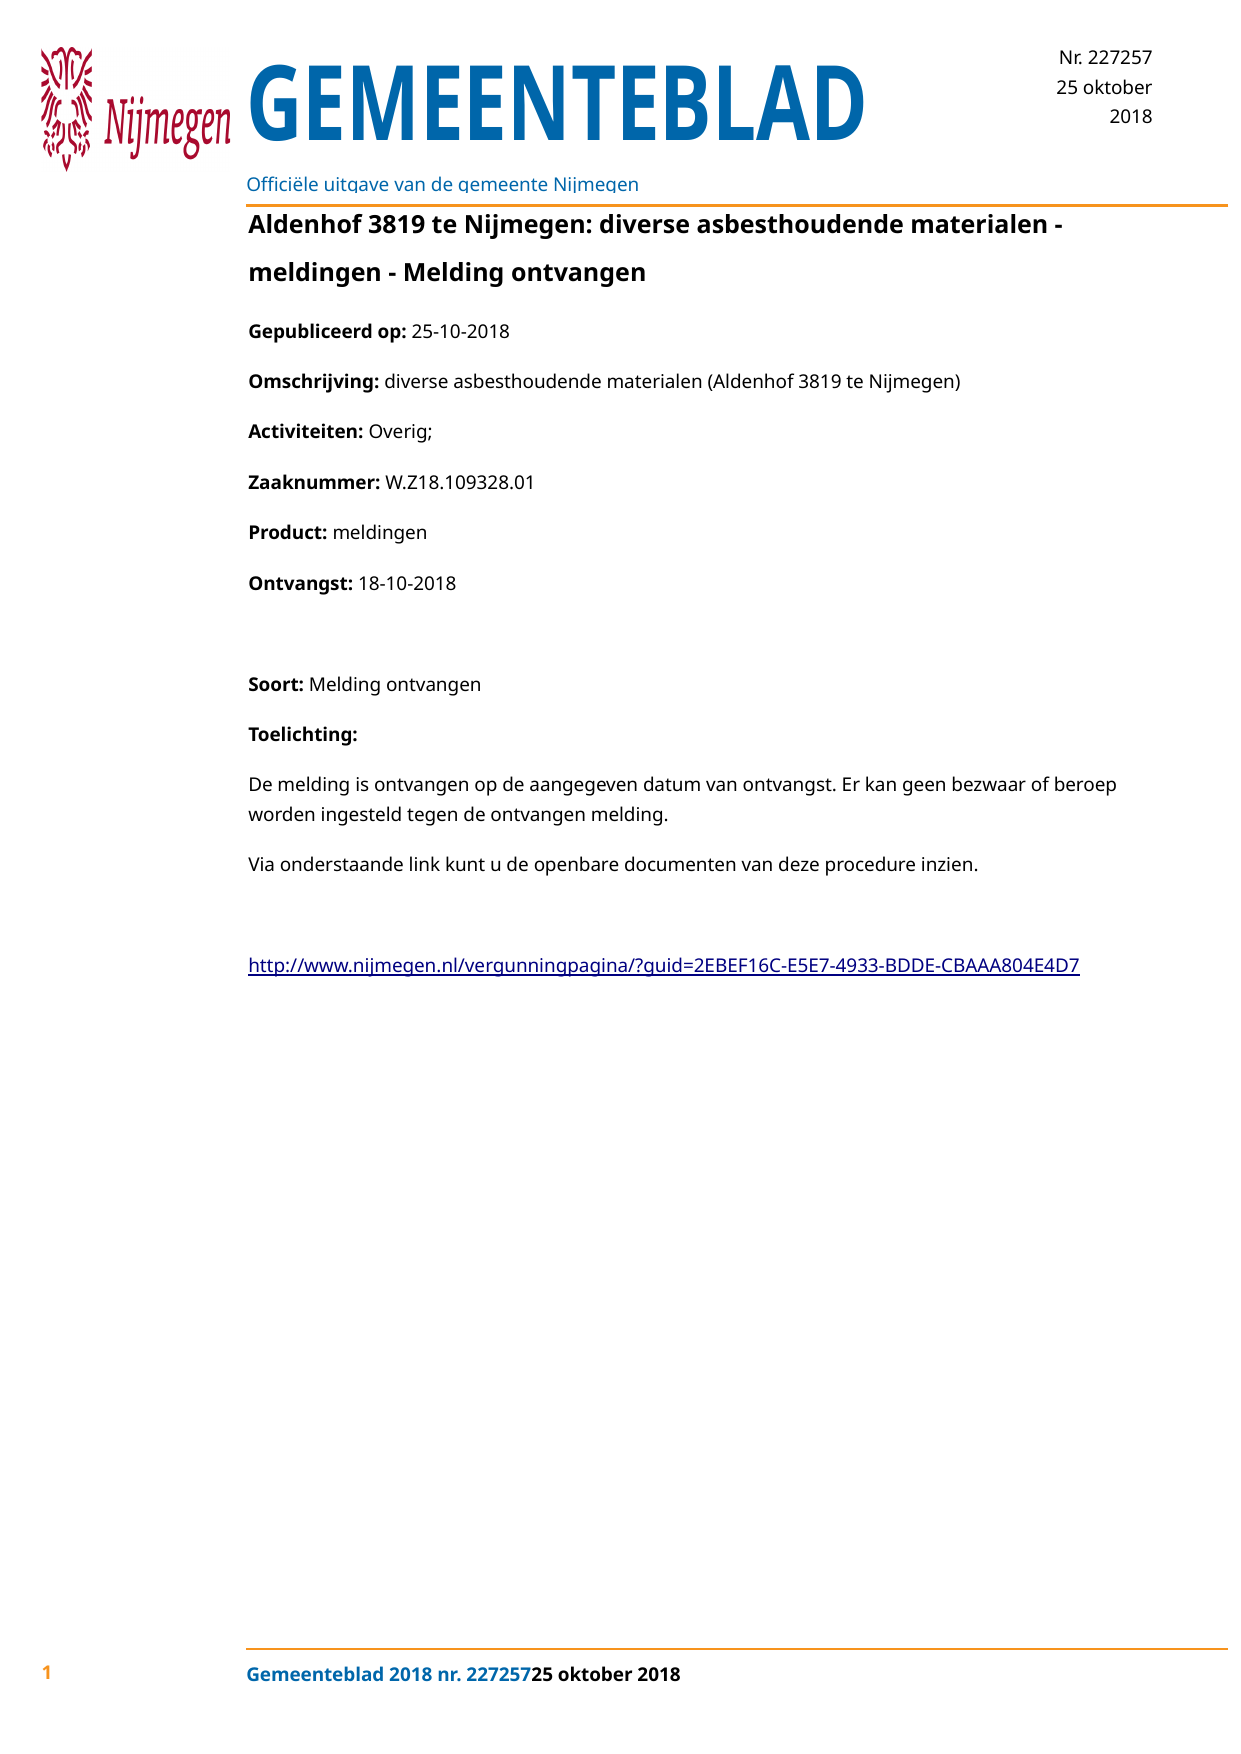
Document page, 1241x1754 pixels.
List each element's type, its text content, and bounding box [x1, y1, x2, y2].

text Product: meldingen [248, 519, 1152, 545]
text De melding is ontvangen op de aangegeven datum van ontvangst. Er kan geen bezwaar of beroep worden ingesteld tegen de ontvangen melding. [248, 772, 1152, 827]
picture [41, 47, 231, 172]
text Zaaknummer: W.Z18.109328.01 [248, 469, 1152, 495]
text Activiteiten: Overig; [248, 419, 1152, 444]
text Via onderstaande link kunt u de openbare documenten van deze procedure inzien. [248, 852, 1152, 877]
text Soort: Melding ontvangen [248, 671, 1152, 697]
text Aldenhof 3819 te Nijmegen: diverse asbesthoudende materialen - meldingen - Melding ontvangen [248, 207, 1152, 288]
text Gepubliceerd op: 25-10-2018 [248, 318, 1152, 344]
text Ontvangst: 18-10-2018 [248, 570, 1152, 596]
text http://www.nijmegen.nl/vergunningpagina/?guid=2EBEF16C-E5E7-4933-BDDE-CBAAA804E4D7 [248, 952, 1152, 978]
text Toelichting: [248, 721, 1152, 747]
text Omschrijving: diverse asbesthoudende materialen (Aldenhof 3819 te Nijmegen) [248, 368, 1152, 394]
